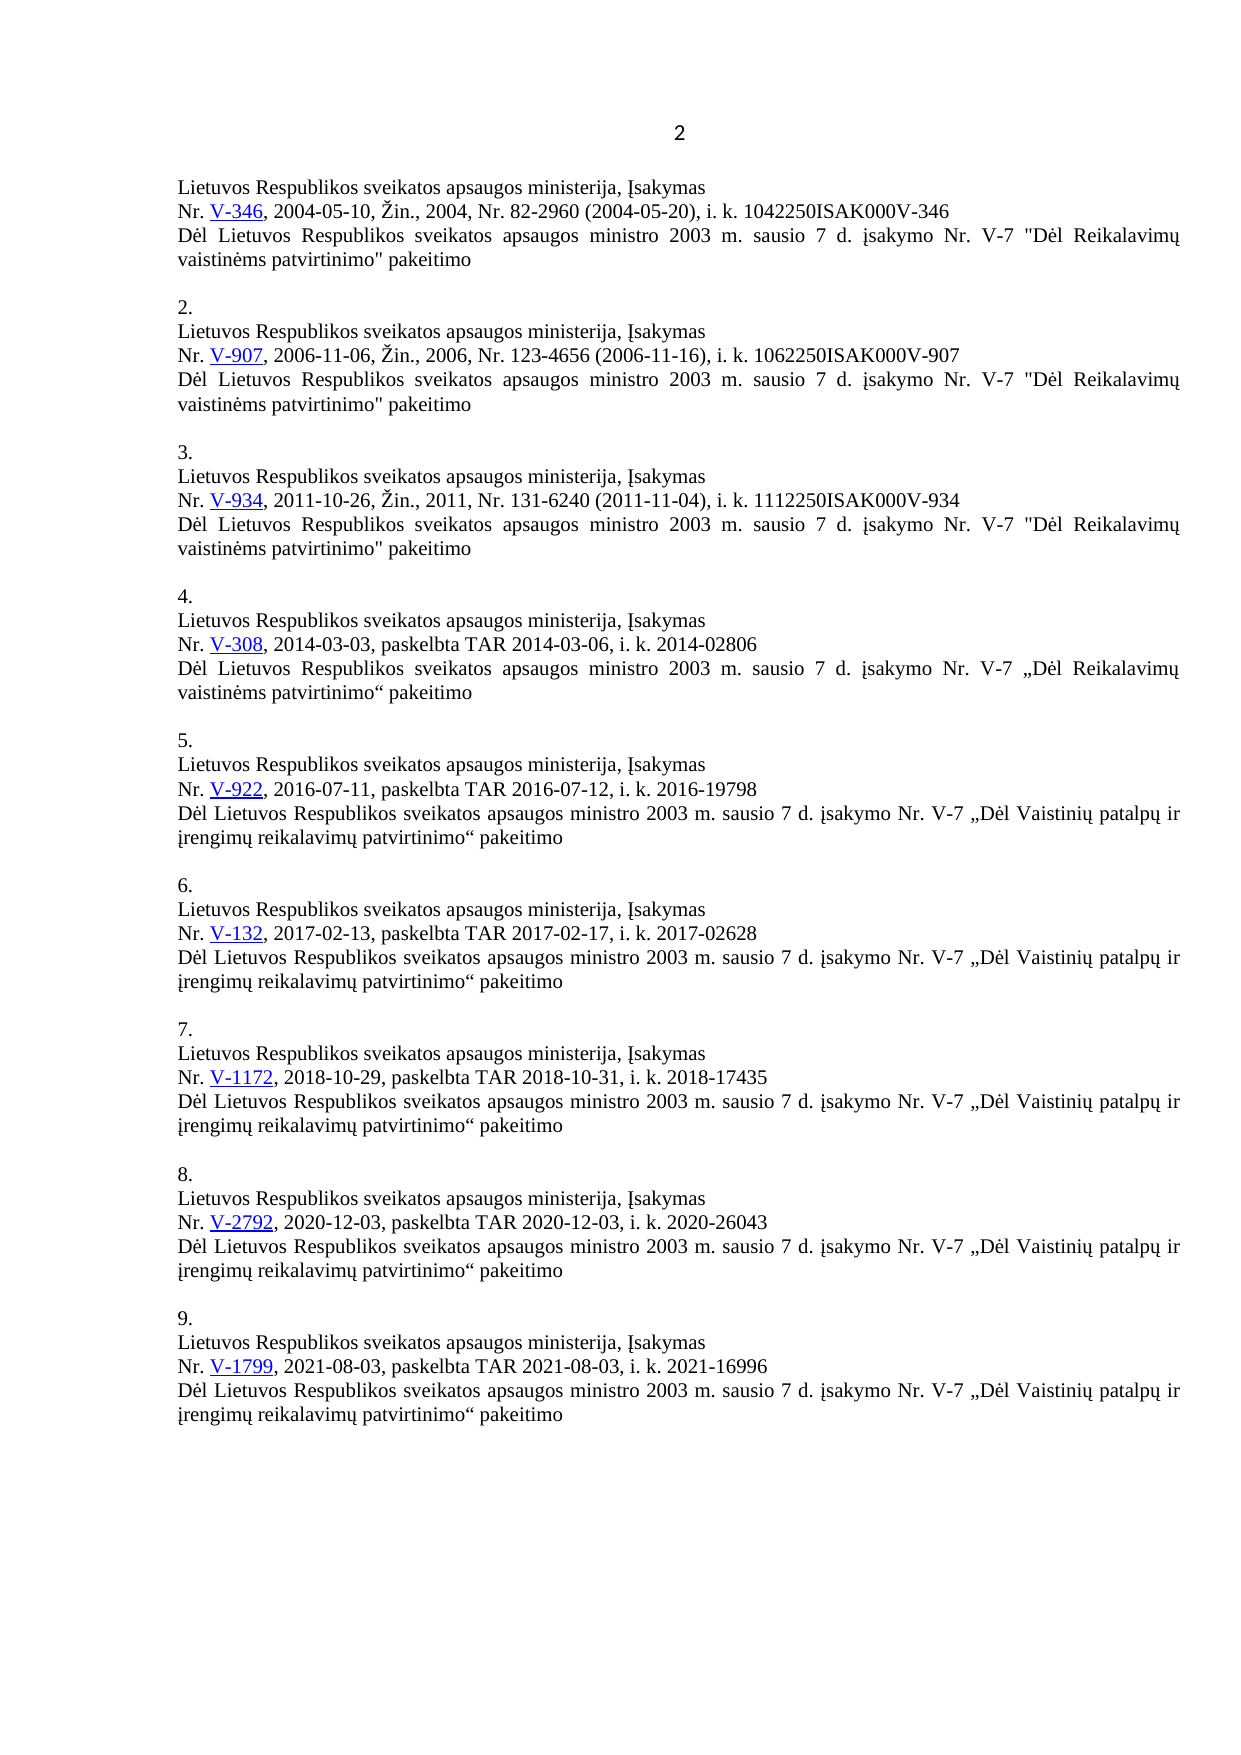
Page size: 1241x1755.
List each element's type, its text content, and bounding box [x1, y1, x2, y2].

text Lietuvos Respublikos sveikatos apsaugos ministerija, Įsakymas [177, 1330, 1181, 1354]
text Lietuvos Respublikos sveikatos apsaugos ministerija, Įsakymas [177, 1186, 1181, 1209]
text Dėl Lietuvos Respublikos sveikatos apsaugos ministro 2003 m. sausio 7 d. įsakymo Nr. V-7 "Dėl Reikalavimų vaistinėms patvirtinimo" pakeitimo [177, 367, 1181, 416]
text Dėl Lietuvos Respublikos sveikatos apsaugos ministro 2003 m. sausio 7 d. įsakymo Nr. V-7 „Dėl Vaistinių patalpų ir įrengimų reikalavimų patvirtinimo“ pakeitimo [177, 801, 1181, 849]
text Nr. V-1172, 2018-10-29, paskelbta TAR 2018-10-31, i. k. 2018-17435 [177, 1065, 1181, 1089]
text Lietuvos Respublikos sveikatos apsaugos ministerija, Įsakymas [177, 1041, 1181, 1065]
text Dėl Lietuvos Respublikos sveikatos apsaugos ministro 2003 m. sausio 7 d. įsakymo Nr. V-7 "Dėl Reikalavimų vaistinėms patvirtinimo" pakeitimo [177, 223, 1181, 271]
text 9. [177, 1306, 1181, 1330]
text Dėl Lietuvos Respublikos sveikatos apsaugos ministro 2003 m. sausio 7 d. įsakymo Nr. V-7 „Dėl Vaistinių patalpų ir įrengimų reikalavimų patvirtinimo“ pakeitimo [177, 1234, 1181, 1282]
text 6. [177, 873, 1181, 897]
text Lietuvos Respublikos sveikatos apsaugos ministerija, Įsakymas [177, 752, 1181, 776]
text 4. [177, 584, 1181, 608]
text Dėl Lietuvos Respublikos sveikatos apsaugos ministro 2003 m. sausio 7 d. įsakymo Nr. V-7 „Dėl Vaistinių patalpų ir įrengimų reikalavimų patvirtinimo“ pakeitimo [177, 945, 1181, 993]
text 2. [177, 295, 1181, 319]
text 7. [177, 1017, 1181, 1041]
text Nr. V-308, 2014-03-03, paskelbta TAR 2014-03-06, i. k. 2014-02806 [177, 632, 1181, 656]
text Dėl Lietuvos Respublikos sveikatos apsaugos ministro 2003 m. sausio 7 d. įsakymo Nr. V-7 „Dėl Reikalavimų vaistinėms patvirtinimo“ pakeitimo [177, 656, 1181, 704]
text Nr. V-907, 2006-11-06, Žin., 2006, Nr. 123-4656 (2006-11-16), i. k. 1062250ISAK000V-907 [177, 343, 1181, 367]
text 8. [177, 1161, 1181, 1186]
text Lietuvos Respublikos sveikatos apsaugos ministerija, Įsakymas [177, 175, 1181, 199]
text 5. [177, 728, 1181, 752]
text Dėl Lietuvos Respublikos sveikatos apsaugos ministro 2003 m. sausio 7 d. įsakymo Nr. V-7 „Dėl Vaistinių patalpų ir įrengimų reikalavimų patvirtinimo“ pakeitimo [177, 1089, 1181, 1137]
text Nr. V-2792, 2020-12-03, paskelbta TAR 2020-12-03, i. k. 2020-26043 [177, 1209, 1181, 1234]
text Lietuvos Respublikos sveikatos apsaugos ministerija, Įsakymas [177, 464, 1181, 488]
text Lietuvos Respublikos sveikatos apsaugos ministerija, Įsakymas [177, 319, 1181, 343]
text Dėl Lietuvos Respublikos sveikatos apsaugos ministro 2003 m. sausio 7 d. įsakymo Nr. V-7 "Dėl Reikalavimų vaistinėms patvirtinimo" pakeitimo [177, 512, 1181, 560]
text Nr. V-934, 2011-10-26, Žin., 2011, Nr. 131-6240 (2011-11-04), i. k. 1112250ISAK000V-934 [177, 488, 1181, 512]
text Nr. V-346, 2004-05-10, Žin., 2004, Nr. 82-2960 (2004-05-20), i. k. 1042250ISAK000V-346 [177, 199, 1181, 223]
text Lietuvos Respublikos sveikatos apsaugos ministerija, Įsakymas [177, 608, 1181, 632]
text Nr. V-132, 2017-02-13, paskelbta TAR 2017-02-17, i. k. 2017-02628 [177, 921, 1181, 945]
text Nr. V-922, 2016-07-11, paskelbta TAR 2016-07-12, i. k. 2016-19798 [177, 776, 1181, 801]
text 3. [177, 439, 1181, 464]
text Dėl Lietuvos Respublikos sveikatos apsaugos ministro 2003 m. sausio 7 d. įsakymo Nr. V-7 „Dėl Vaistinių patalpų ir įrengimų reikalavimų patvirtinimo“ pakeitimo [177, 1378, 1181, 1426]
text Nr. V-1799, 2021-08-03, paskelbta TAR 2021-08-03, i. k. 2021-16996 [177, 1354, 1181, 1378]
text Lietuvos Respublikos sveikatos apsaugos ministerija, Įsakymas [177, 897, 1181, 921]
